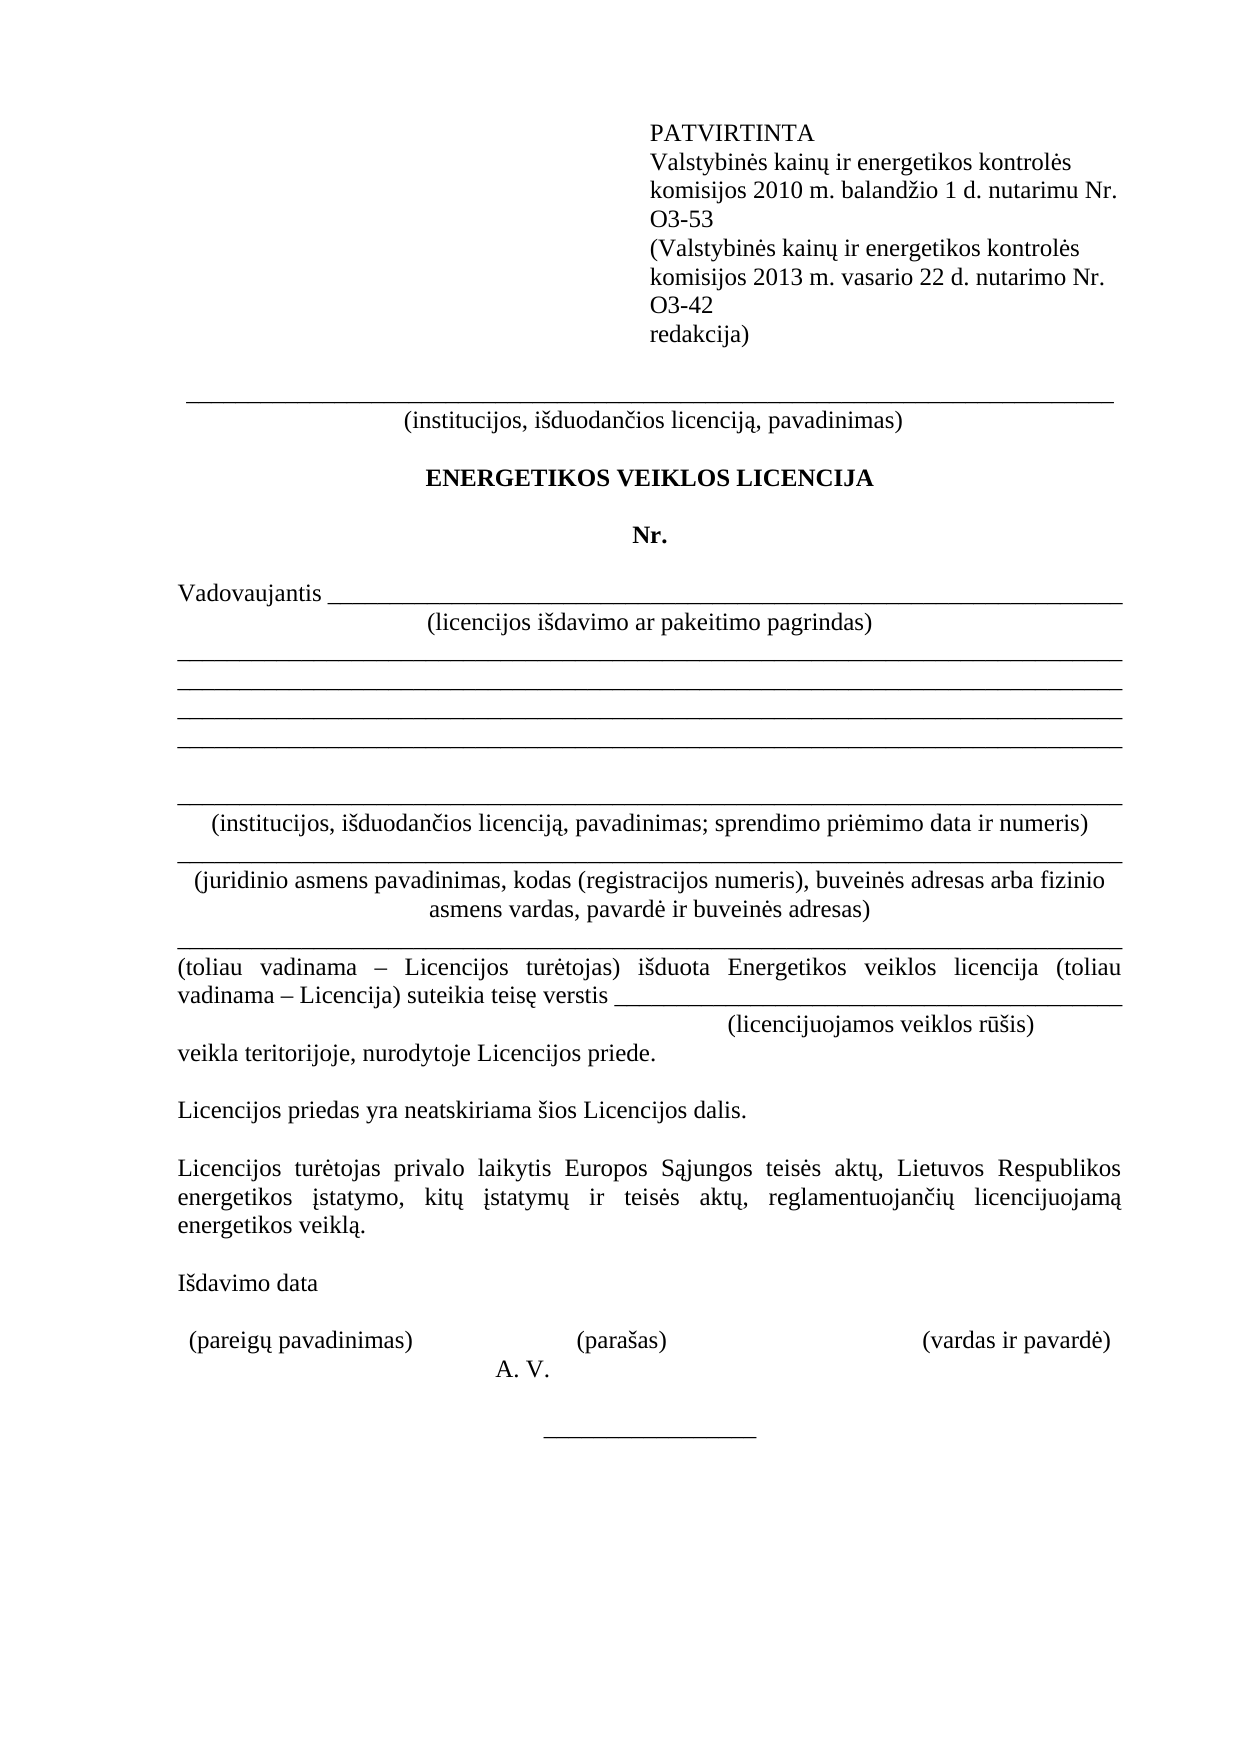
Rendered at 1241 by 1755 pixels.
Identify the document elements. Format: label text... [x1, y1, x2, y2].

text _ [177, 837, 1122, 862]
text veikla teritorijoje, nurodytoje Licencijos priede. [177, 1038, 1122, 1067]
text (toliau vadinama – Licencijos turėtojas) išduota Energetikos veiklos licencija (toliau vadinama – Licencija) suteikia teisę verstis [177, 952, 1122, 1009]
text Licencijos priedas yra neatskiriama šios Licencijos dalis. [177, 1096, 1122, 1124]
text (licencijos išdavimo ar pakeitimo pagrindas) [177, 607, 1122, 636]
table_header (pareigų pavadinimas) [177, 1326, 492, 1354]
text (juridinio asmens pavadinimas, kodas (registracijos numeris), buveinės adresas arba fizinio asmens vardas, pavardė ir buveinės adresas) [177, 866, 1122, 923]
text _________________ [177, 1412, 1122, 1441]
text A. V. [495, 1354, 1122, 1383]
text (Valstybinės kainų ir energetikos kontrolės komisijos 2013 m. vasario 22 d. nutarimo Nr. O3-42 [649, 233, 1122, 319]
text _ [177, 779, 1122, 804]
text redakcija) [649, 319, 1122, 348]
text (licencijuojamos veiklos rūšis) [640, 1009, 1122, 1038]
text ENERGETIKOS VEIKLOS LICENCIJA [177, 463, 1122, 492]
text (institucijos, išduodančios licenciją, pavadinimas) [177, 406, 1122, 434]
text Vadovaujantis [177, 578, 1122, 607]
text PATVIRTINTA [649, 118, 1122, 147]
text Licencijos turėtojas privalo laikytis Europos Sąjungos teisės aktų, Lietuvos Respublikos energetikos įstatymo, kitų įstatymų ir teisės aktų, reglamentuojančių licencijuojamą energetikos veiklą. [177, 1153, 1122, 1239]
text Išdavimo data [177, 1268, 1122, 1297]
text _ [177, 923, 1122, 948]
text _ [177, 636, 1122, 660]
text _ [177, 377, 1122, 406]
table_header (vardas ir pavardė) [751, 1326, 1122, 1354]
text _ [177, 693, 1122, 718]
text Valstybinės kainų ir energetikos kontrolės komisijos 2010 m. balandžio 1 d. nutarimu Nr. O3-53 [649, 147, 1122, 233]
table_header (parašas) [492, 1326, 751, 1354]
text Nr. [177, 521, 1122, 549]
text _ [177, 722, 1122, 747]
text _ [177, 664, 1122, 689]
text (institucijos, išduodančios licenciją, pavadinimas; sprendimo priėmimo data ir numeris) [177, 808, 1122, 837]
